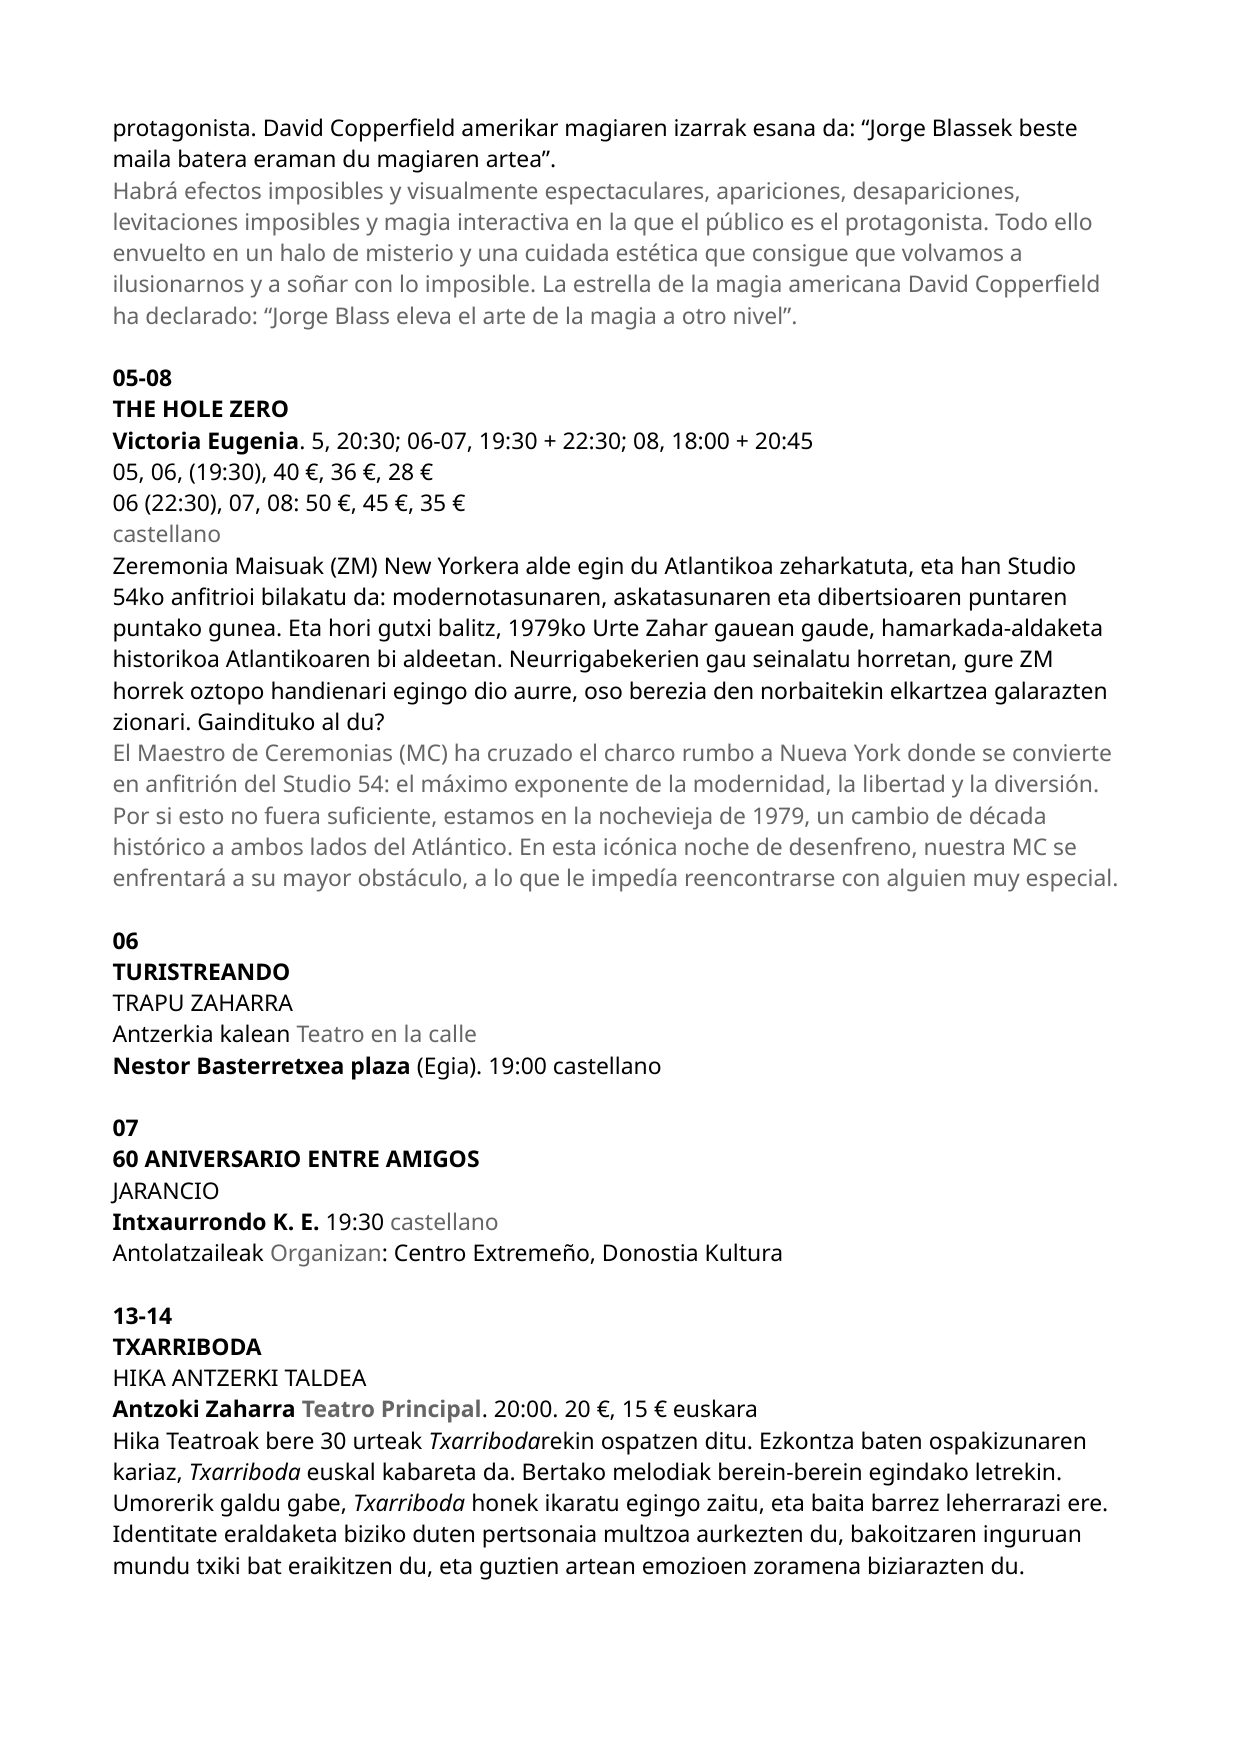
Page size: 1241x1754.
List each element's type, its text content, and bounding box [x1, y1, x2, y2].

text JARANCIO [112, 1175, 1128, 1206]
text HIKA ANTZERKI TALDEA [112, 1362, 1128, 1393]
text 60 ANIVERSARIO ENTRE AMIGOS [112, 1143, 1128, 1175]
text Antzerkia kalean Teatro en la calle [112, 1018, 1128, 1050]
text castellano [112, 518, 1128, 550]
text El Maestro de Ceremonias (MC) ha cruzado el charco rumbo a Nueva York donde se convierte en anfitrión del Studio 54: el máximo exponente de la modernidad, la libertad y la diversión. Por si esto no fuera suficiente, estamos en la nochevieja de 1979, un cambio de década histórico a ambos lados del Atlántico. En esta icónica noche de desenfreno, nuestra MC se enfrentará a su mayor obstáculo, a lo que le impedía reencontrarse con alguien muy especial. [112, 737, 1128, 893]
text 06 (22:30), 07, 08: 50 €, 45 €, 35 € [112, 487, 1128, 518]
text Habrá efectos imposibles y visualmente espectaculares, apariciones, desapariciones, levitaciones imposibles y magia interactiva en la que el público es el protagonista. Todo ello envuelto en un halo de misterio y una cuidada estética que consigue que volvamos a ilusionarnos y a soñar con lo imposible. La estrella de la magia americana David Copperfield ha declarado: “Jorge Blass eleva el arte de la magia a otro nivel”. [112, 175, 1128, 331]
text protagonista. David Copperfield amerikar magiaren izarrak esana da: “Jorge Blassek beste maila batera eraman du magiaren artea”. [112, 112, 1128, 175]
subtitle 05-08 [112, 362, 1128, 393]
subtitle The hole zero [112, 393, 1128, 425]
text Antolatzaileak Organizan: Centro Extremeño, Donostia Kultura [112, 1237, 1128, 1268]
text 05, 06, (19:30), 40 €, 36 €, 28 € [112, 456, 1128, 487]
subtitle Trapu zaharra [112, 987, 1128, 1018]
subtitle 06 [112, 925, 1128, 956]
text Zeremonia Maisuak (ZM) New Yorkera alde egin du Atlantikoa zeharkatuta, eta han Studio 54ko anfitrioi bilakatu da: modernotasunaren, askatasunaren eta dibertsioaren puntaren puntako gunea. Eta hori gutxi balitz, 1979ko Urte Zahar gauean gaude, hamarkada-aldaketa historikoa Atlantikoaren bi aldeetan. Neurrigabekerien gau seinalatu horretan, gure ZM horrek oztopo handienari egingo dio aurre, oso berezia den norbaitekin elkartzea galarazten zionari. Gaindituko al du? [112, 550, 1128, 737]
subtitle turistreanDO [112, 956, 1128, 987]
text Hika Teatroak bere 30 urteak Txarribodarekin ospatzen ditu. Ezkontza baten ospakizunaren kariaz, Txarriboda euskal kabareta da. Bertako melodiak berein-berein egindako letrekin. Umorerik galdu gabe, Txarriboda honek ikaratu egingo zaitu, eta baita barrez leherrarazi ere. Identitate eraldaketa biziko duten pertsonaia multzoa aurkezten du, bakoitzaren inguruan mundu txiki bat eraikitzen du, eta guztien artean emozioen zoramena biziarazten du. [112, 1425, 1128, 1581]
subtitle 13-14 [112, 1300, 1128, 1331]
text Victoria Eugenia. 5, 20:30; 06-07, 19:30 + 22:30; 08, 18:00 + 20:45 [112, 425, 1128, 456]
subtitle TXARRIBODA [112, 1331, 1128, 1362]
text Antzoki Zaharra Teatro Principal. 20:00. 20 €, 15 € euskara [112, 1393, 1128, 1425]
text Intxaurrondo K. E. 19:30 castellano [112, 1206, 1128, 1237]
text 07 [112, 1112, 1128, 1143]
text Nestor Basterretxea plaza (Egia). 19:00 castellano [112, 1050, 1128, 1081]
